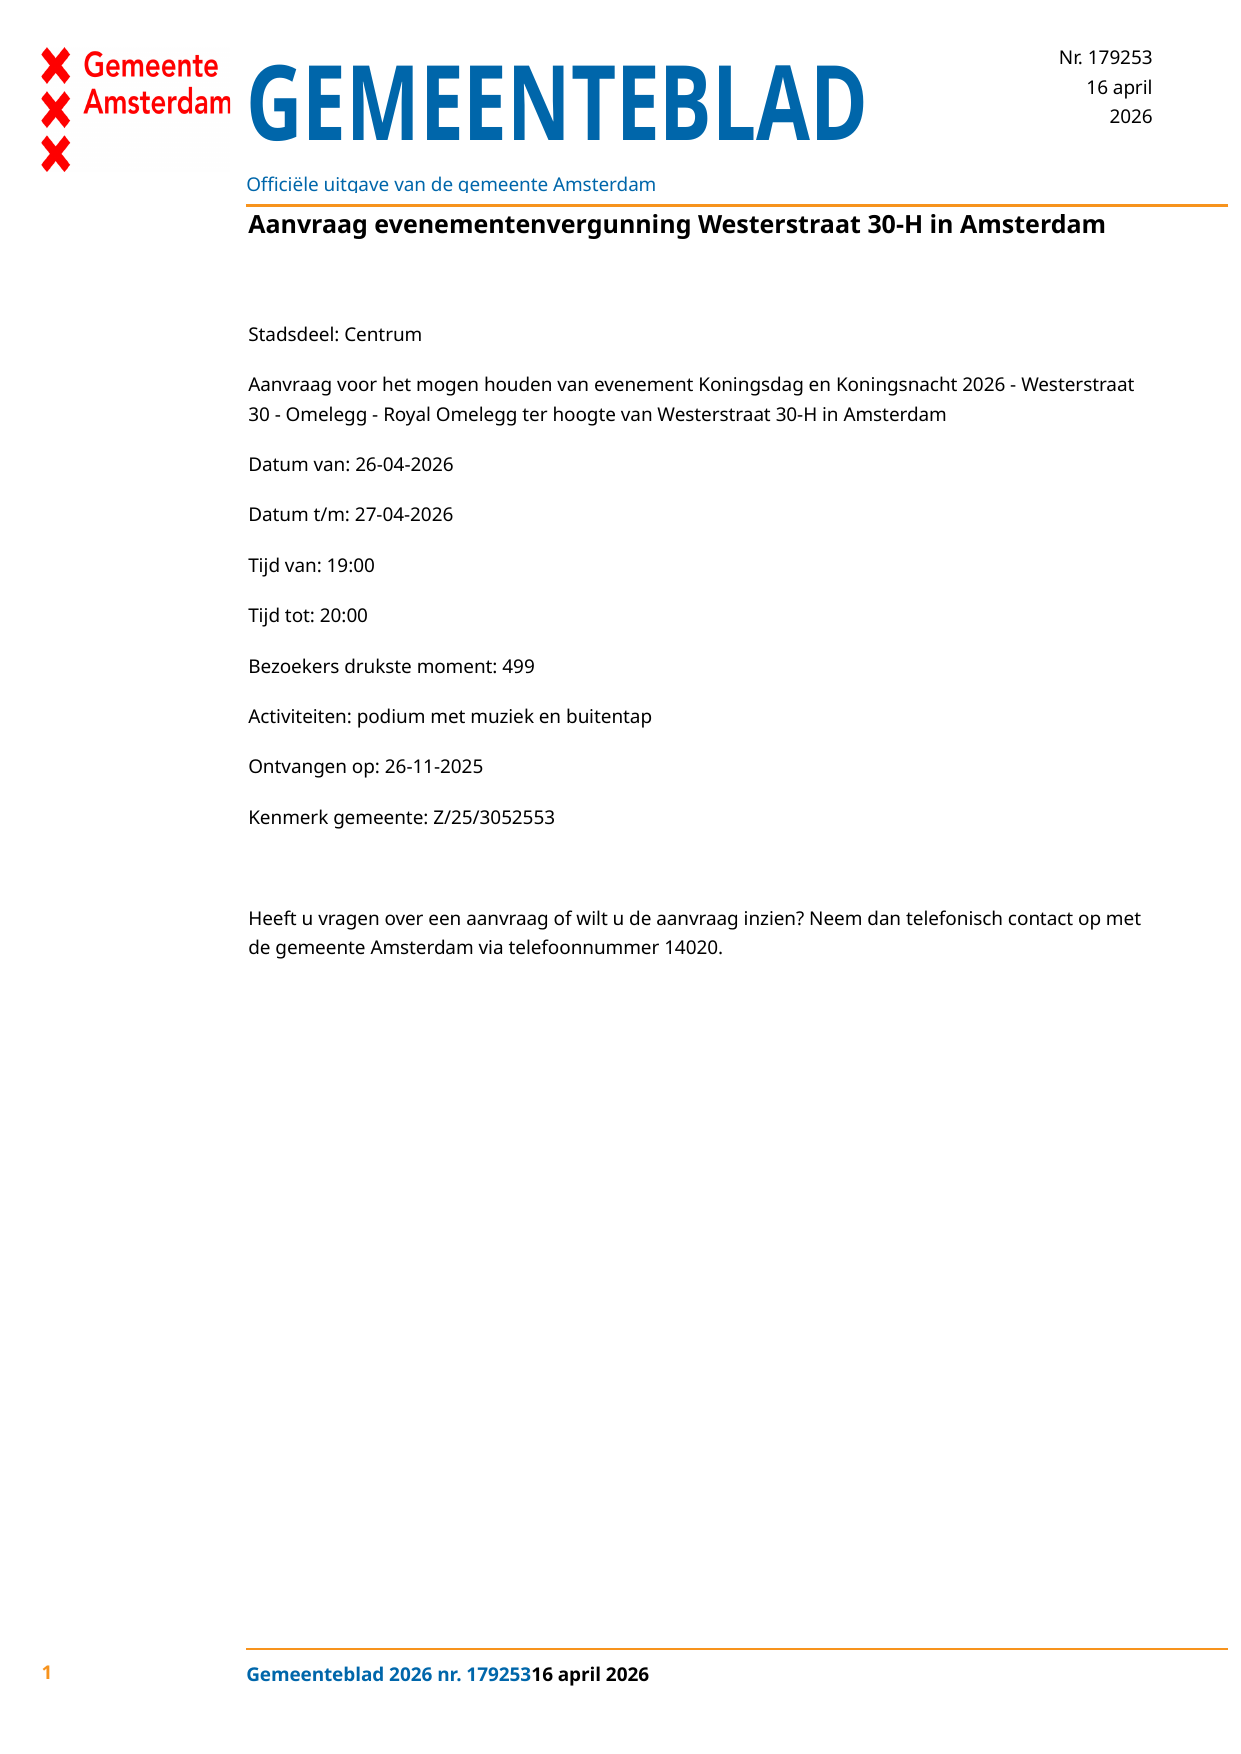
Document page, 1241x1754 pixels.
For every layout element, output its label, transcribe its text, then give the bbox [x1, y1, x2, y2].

text Stadsdeel: Centrum [248, 321, 1152, 346]
text Aanvraag voor het mogen houden van evenement Koningsdag en Koningsnacht 2026 - Westerstraat 30 - Omelegg - Royal Omelegg ter hoogte van Westerstraat 30-H in Amsterdam [248, 371, 1152, 426]
text Tijd tot: 20:00 [248, 602, 1152, 628]
text Datum van: 26-04-2026 [248, 451, 1152, 477]
text Datum t/m: 27-04-2026 [248, 502, 1152, 527]
text Heeft u vragen over een aanvraag of wilt u de aanvraag inzien? Neem dan telefonisch contact op met de gemeente Amsterdam via telefoonnummer 14020. [248, 905, 1152, 960]
picture [41, 47, 231, 172]
text Ontvangen op: 26-11-2025 [248, 754, 1152, 779]
text Bezoekers drukste moment: 499 [248, 653, 1152, 678]
text Tijd van: 19:00 [248, 552, 1152, 578]
text Activiteiten: podium met muziek en buitentap [248, 703, 1152, 729]
text Aanvraag evenementenvergunning Westerstraat 30-H in Amsterdam [248, 207, 1152, 241]
text Kenmerk gemeente: Z/25/3052553 [248, 804, 1152, 830]
